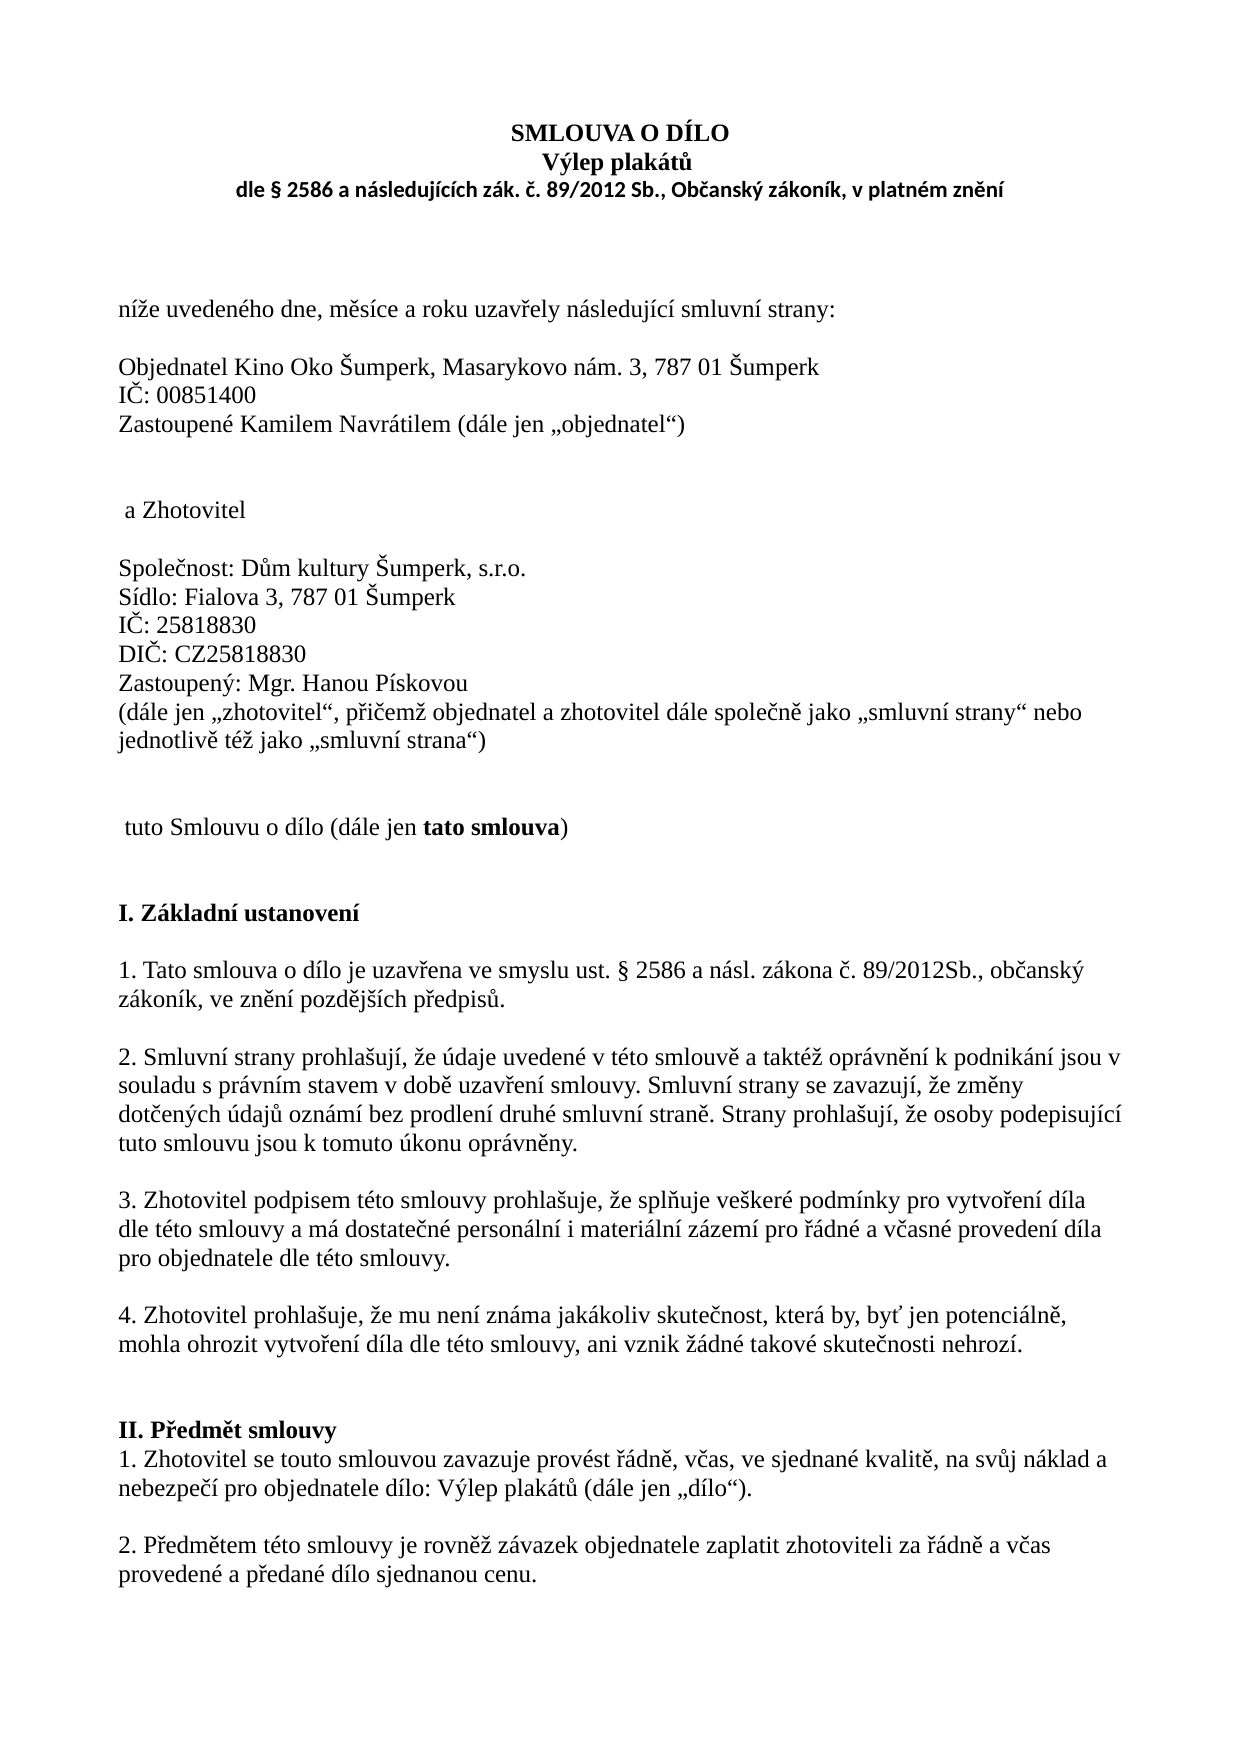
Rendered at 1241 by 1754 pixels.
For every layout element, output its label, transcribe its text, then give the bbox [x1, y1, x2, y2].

text SMLOUVA O DÍLO [118, 118, 1122, 147]
text Objednatel Kino Oko Šumperk, Masarykovo nám. 3, 787 01 Šumperk [118, 352, 1122, 380]
text IČ: 00851400 [118, 380, 1122, 409]
text Zastoupený: Mgr. Hanou Pískovou [118, 668, 1122, 697]
text 2. Smluvní strany prohlašují, že údaje uvedené v této smlouvě a taktéž oprávnění k podnikání jsou v souladu s právním stavem v době uzavření smlouvy. Smluvní strany se zavazují, že změny dotčených údajů oznámí bez prodlení druhé smluvní straně. Strany prohlašují, že osoby podepisující tuto smlouvu jsou k tomuto úkonu oprávněny. [118, 1042, 1122, 1157]
text 1. Zhotovitel se touto smlouvou zavazuje provést řádně, včas, ve sjednané kvalitě, na svůj náklad a nebezpečí pro objednatele dílo: Výlep plakátů (dále jen „dílo“). [118, 1444, 1122, 1502]
text 1. Tato smlouva o dílo je uzavřena ve smyslu ust. § 2586 a násl. zákona č. 89/2012Sb., občanský zákoník, ve znění pozdějších předpisů. [118, 955, 1122, 1013]
text 3. Zhotovitel podpisem této smlouvy prohlašuje, že splňuje veškeré podmínky pro vytvoření díla dle této smlouvy a má dostatečné personální i materiální zázemí pro řádné a včasné provedení díla pro objednatele dle této smlouvy. [118, 1185, 1122, 1272]
text Zastoupené Kamilem Navrátilem (dále jen „objednatel“) [118, 409, 1122, 438]
text (dále jen „zhotovitel“, přičemž objednatel a zhotovitel dále společně jako „smluvní strany“ nebo jednotlivě též jako „smluvní strana“) [118, 697, 1122, 754]
text I. Základní ustanovení [118, 898, 1122, 927]
text IČ: 25818830 DIČ: CZ25818830 [118, 610, 1122, 668]
text a Zhotovitel [118, 495, 1122, 524]
text 4. Zhotovitel prohlašuje, že mu není známa jakákoliv skutečnost, která by, byť jen potenciálně, mohla ohrozit vytvoření díla dle této smlouvy, ani vznik žádné takové skutečnosti nehrozí. [118, 1300, 1122, 1358]
text Výlep plakátů [118, 147, 1122, 176]
text II. Předmět smlouvy [118, 1415, 1122, 1444]
text tuto Smlouvu o dílo (dále jen tato smlouva) [118, 812, 1122, 840]
text Sídlo: Fialova 3, 787 01 Šumperk [118, 582, 1122, 610]
text dle § 2586 a následujících zák. č. 89/2012 Sb., Občanský zákoník, v platném znění [118, 176, 1122, 204]
text Společnost: Dům kultury Šumperk, s.r.o. [118, 553, 1122, 582]
text 2. Předmětem této smlouvy je rovněž závazek objednatele zaplatit zhotoviteli za řádně a včas provedené a předané dílo sjednanou cenu. [118, 1530, 1122, 1588]
text níže uvedeného dne, měsíce a roku uzavřely následující smluvní strany: [118, 294, 1122, 323]
